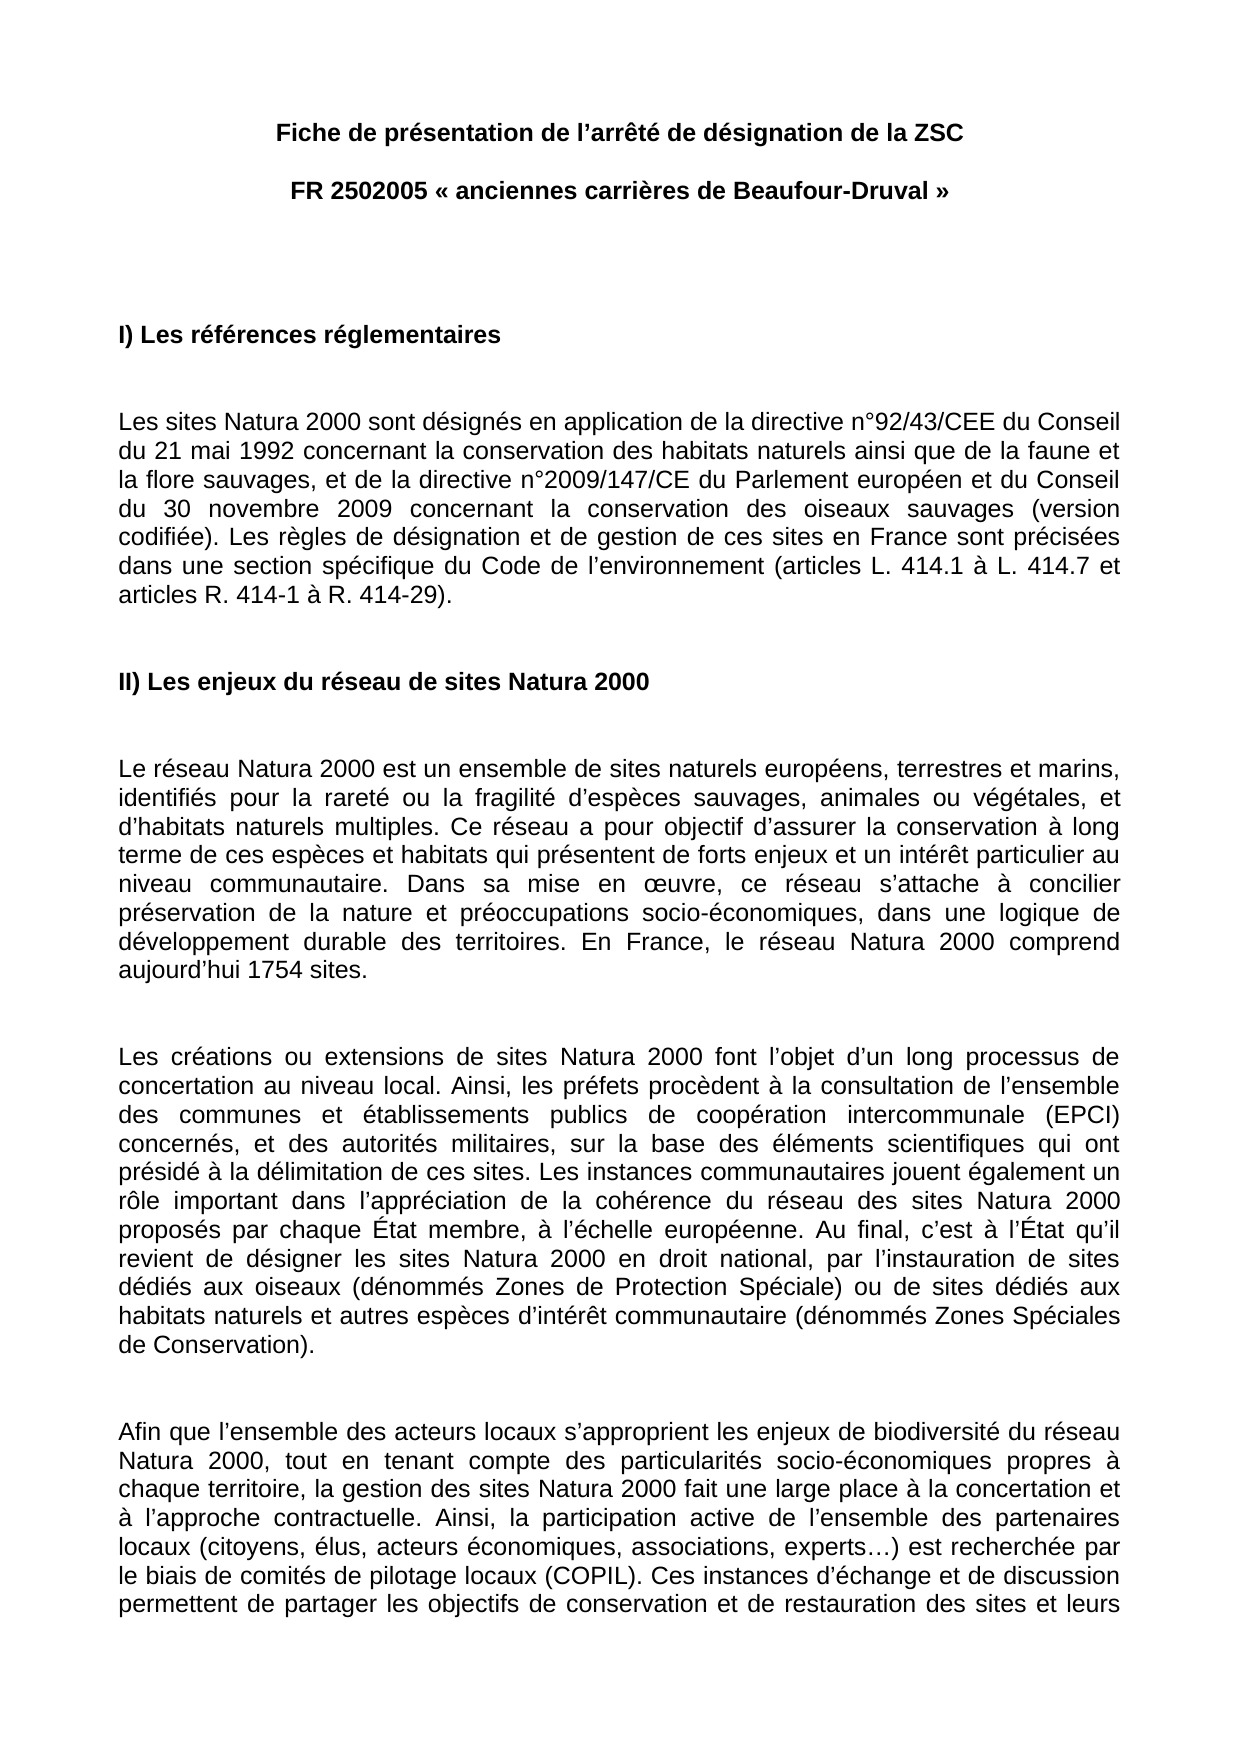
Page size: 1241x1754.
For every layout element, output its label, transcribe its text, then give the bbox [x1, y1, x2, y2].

text II) Les enjeux du réseau de sites Natura 2000 [118, 667, 1122, 696]
text Le réseau Natura 2000 est un ensemble de sites naturels européens, terrestres et marins, identifiés pour la rareté ou la fragilité d’espèces sauvages, animales ou végétales, et d’habitats naturels multiples. Ce réseau a pour objectif d’assurer la conservation à long terme de ces espèces et habitats qui présentent de forts enjeux et un intérêt particulier au niveau communautaire. Dans sa mise en œuvre, ce réseau s’attache à concilier préservation de la nature et préoccupations socio-économiques, dans une logique de développement durable des territoires. En France, le réseau Natura 2000 comprend aujourd’hui 1754 sites. [118, 754, 1122, 984]
text Les sites Natura 2000 sont désignés en application de la directive n°92/43/CEE du Conseil du 21 mai 1992 concernant la conservation des habitats naturels ainsi que de la faune et la flore sauvages, et de la directive n°2009/147/CE du Parlement européen et du Conseil du 30 novembre 2009 concernant la conservation des oiseaux sauvages (version codifiée). Les règles de désignation et de gestion de ces sites en France sont précisées dans une section spécifique du Code de l’environnement (articles L. 414.1 à L. 414.7 et articles R. 414-1 à R. 414-29). [118, 407, 1122, 609]
text Fiche de présentation de l’arrêté de désignation de la ZSC [118, 118, 1122, 147]
text I) Les références réglementaires [118, 320, 1122, 349]
text Les créations ou extensions de sites Natura 2000 font l’objet d’un long processus de concertation au niveau local. Ainsi, les préfets procèdent à la consultation de l’ensemble des communes et établissements publics de coopération intercommunale (EPCI) concernés, et des autorités militaires, sur la base des éléments scientifiques qui ont présidé à la délimitation de ces sites. Les instances communautaires jouent également un rôle important dans l’appréciation de la cohérence du réseau des sites Natura 2000 proposés par chaque État membre, à l’échelle européenne. Au final, c’est à l’État qu’il revient de désigner les sites Natura 2000 en droit national, par l’instauration de sites dédiés aux oiseaux (dénommés Zones de Protection Spéciale) ou de sites dédiés aux habitats naturels et autres espèces d’intérêt communautaire (dénommés Zones Spéciales de Conservation). [118, 1042, 1122, 1359]
text FR 2502005 « anciennes carrières de Beaufour-Druval » [118, 176, 1122, 205]
text Afin que l’ensemble des acteurs locaux s’approprient les enjeux de biodiversité du réseau Natura 2000, tout en tenant compte des particularités socio-économiques propres à chaque territoire, la gestion des sites Natura 2000 fait une large place à la concertation et à l’approche contractuelle. Ainsi, la participation active de l’ensemble des partenaires locaux (citoyens, élus, acteurs économiques, associations, experts…) est recherchée par le biais de comités de pilotage locaux (COPIL). Ces instances d’échange et de discussion permettent de partager les objectifs de conservation et de restauration des sites et leurs [118, 1417, 1122, 1618]
